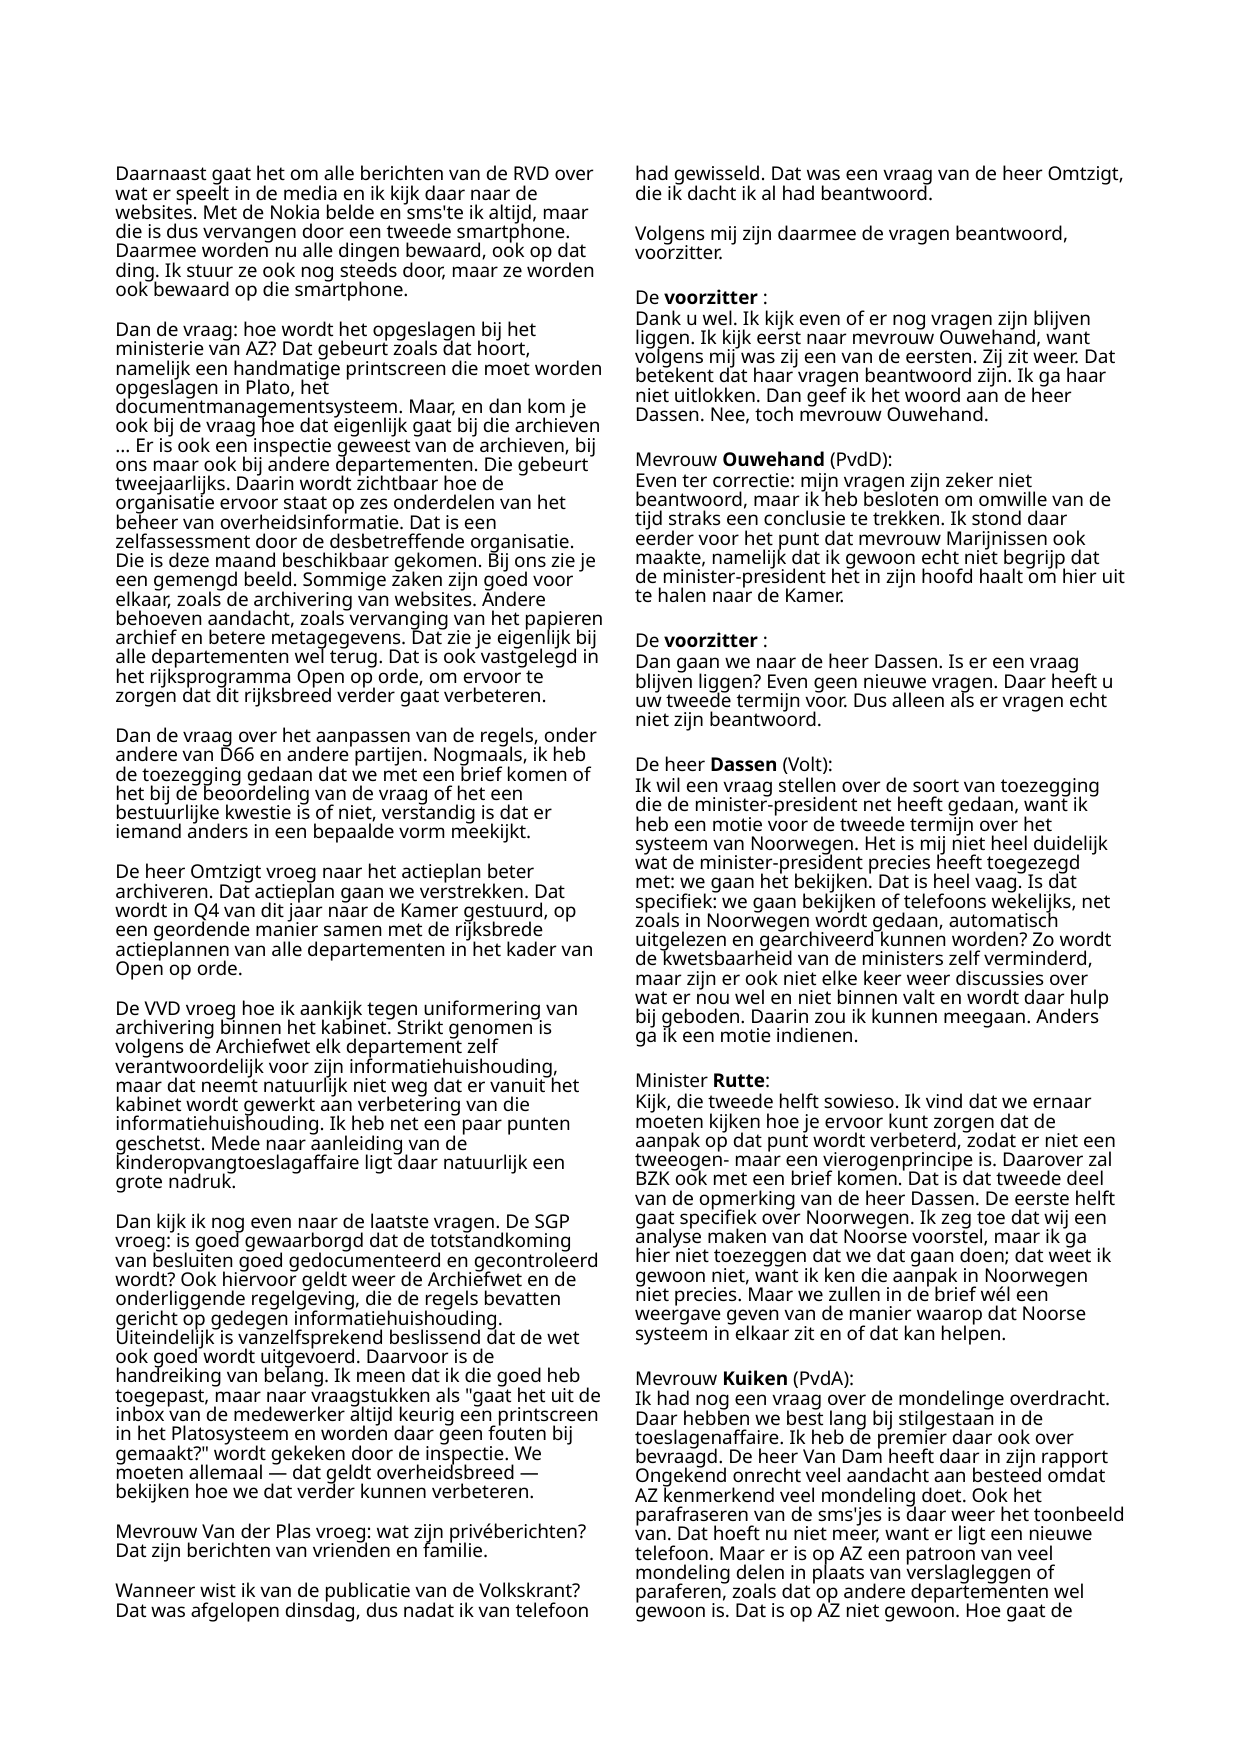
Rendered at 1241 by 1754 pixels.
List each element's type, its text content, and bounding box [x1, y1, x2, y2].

text Dan kijk ik nog even naar de laatste vragen. De SGP vroeg: is goed gewaarborgd dat de totstandkoming van besluiten goed gedocumenteerd en gecontroleerd wordt? Ook hiervoor geldt weer de Archiefwet en de onderliggende regelgeving, die de regels bevatten gericht op gedegen informatiehuishouding. Uiteindelijk is vanzelfsprekend beslissend dat de wet ook goed wordt uitgevoerd. Daarvoor is de handreiking van belang. Ik meen dat ik die goed heb toegepast, maar naar vraagstukken als "gaat het uit de inbox van de medewerker altijd keurig een printscreen in het Platosysteem en worden daar geen fouten bij gemaakt?" wordt gekeken door de inspectie. We moeten allemaal — dat geldt overheidsbreed — bekijken hoe we dat verder kunnen verbeteren. [115, 1213, 605, 1502]
text Daarnaast gaat het om alle berichten van de RVD over wat er speelt in de media en ik kijk daar naar de websites. Met de Nokia belde en sms'te ik altijd, maar die is dus vervangen door een tweede smartphone. Daarmee worden nu alle dingen bewaard, ook op dat ding. Ik stuur ze ook nog steeds door, maar ze worden ook bewaard op die smartphone. [115, 165, 605, 300]
text Mevrouw Van der Plas vroeg: wat zijn privéberichten? Dat zijn berichten van vrienden en familie. [115, 1523, 605, 1562]
text Wanneer wist ik van de publicatie van de Volkskrant? Dat was afgelopen dinsdag, dus nadat ik van telefoon [115, 1582, 605, 1621]
text Dan de vraag over het aanpassen van de regels, onder andere van D66 en andere partijen. Nogmaals, ik heb de toezegging gedaan dat we met een brief komen of het bij de beoordeling van de vraag of het een bestuurlijke kwestie is of niet, verstandig is dat er iemand anders in een bepaalde vorm meekijkt. [115, 727, 605, 843]
text Volgens mij zijn daarmee de vragen beantwoord, voorzitter. [635, 224, 1125, 263]
text De voorzitter : [635, 628, 1125, 653]
text Ik wil een vraag stellen over de soort van toezegging die de minister-president net heeft gedaan, want ik heb een motie voor de tweede termijn over het systeem van Noorwegen. Het is mij niet heel duidelijk wat de minister-president precies heeft toegezegd met: we gaan het bekijken. Dat is heel vaag. Is dat specifiek: we gaan bekijken of telefoons wekelijks, net zoals in Noorwegen wordt gedaan, automatisch uitgelezen en gearchiveerd kunnen worden? Zo wordt de kwetsbaarheid van de ministers zelf verminderd, maar zijn er ook niet elke keer weer discussies over wat er nou wel en niet binnen valt en wordt daar hulp bij geboden. Daarin zou ik kunnen meegaan. Anders ga ik een motie indienen. [635, 777, 1125, 1047]
text Even ter correctie: mijn vragen zijn zeker niet beantwoord, maar ik heb besloten om omwille van de tijd straks een conclusie te trekken. Ik stond daar eerder voor het punt dat mevrouw Marijnissen ook maakte, namelijk dat ik gewoon echt niet begrijp dat de minister-president het in zijn hoofd haalt om hier uit te halen naar de Kamer. [635, 472, 1125, 607]
text De heer Dassen (Volt): [635, 751, 1125, 777]
text De VVD vroeg hoe ik aankijk tegen uniformering van archivering binnen het kabinet. Strikt genomen is volgens de Archiefwet elk departement zelf verantwoordelijk voor zijn informatiehuishouding, maar dat neemt natuurlijk niet weg dat er vanuit het kabinet wordt gewerkt aan verbetering van die informatiehuishouding. Ik heb net een paar punten geschetst. Mede naar aanleiding van de kinderopvangtoeslagaffaire ligt daar natuurlijk een grote nadruk. [115, 1000, 605, 1192]
text Minister Rutte: [635, 1068, 1125, 1093]
text Dank u wel. Ik kijk even of er nog vragen zijn blijven liggen. Ik kijk eerst naar mevrouw Ouwehand, want volgens mij was zij een van de eersten. Zij zit weer. Dat betekent dat haar vragen beantwoord zijn. Ik ga haar niet uitlokken. Dan geef ik het woord aan de heer Dassen. Nee, toch mevrouw Ouwehand. [635, 310, 1125, 425]
text Kijk, die tweede helft sowieso. Ik vind dat we ernaar moeten kijken hoe je ervoor kunt zorgen dat de aanpak op dat punt wordt verbeterd, zodat er niet een tweeogen- maar een vierogenprincipe is. Daarover zal BZK ook met een brief komen. Dat is dat tweede deel van de opmerking van de heer Dassen. De eerste helft gaat specifiek over Noorwegen. Ik zeg toe dat wij een analyse maken van dat Noorse voorstel, maar ik ga hier niet toezeggen dat we dat gaan doen; dat weet ik gewoon niet, want ik ken die aanpak in Noorwegen niet precies. Maar we zullen in de brief wél een weergave geven van de manier waarop dat Noorse systeem in elkaar zit en of dat kan helpen. [635, 1093, 1125, 1344]
text De voorzitter : [635, 284, 1125, 310]
text Dan gaan we naar de heer Dassen. Is er een vraag blijven liggen? Even geen nieuwe vragen. Daar heeft u uw tweede termijn voor. Dus alleen als er vragen echt niet zijn beantwoord. [635, 653, 1125, 730]
text Ik had nog een vraag over de mondelinge overdracht. Daar hebben we best lang bij stilgestaan in de toeslagenaffaire. Ik heb de premier daar ook over bevraagd. De heer Van Dam heeft daar in zijn rapport Ongekend onrecht veel aandacht aan besteed omdat AZ kenmerkend veel mondeling doet. Ook het parafraseren van de sms'jes is daar weer het toonbeeld van. Dat hoeft nu niet meer, want er ligt een nieuwe telefoon. Maar er is op AZ een patroon van veel mondeling delen in plaats van verslagleggen of paraferen, zoals dat op andere departementen wel gewoon is. Dat is op AZ niet gewoon. Hoe gaat de [635, 1390, 1125, 1622]
text had gewisseld. Dat was een vraag van de heer Omtzigt, die ik dacht ik al had beantwoord. [635, 165, 1125, 204]
text Dan de vraag: hoe wordt het opgeslagen bij het ministerie van AZ? Dat gebeurt zoals dat hoort, namelijk een handmatige printscreen die moet worden opgeslagen in Plato, het documentmanagementsysteem. Maar, en dan kom je ook bij de vraag hoe dat eigenlijk gaat bij die archieven ... Er is ook een inspectie geweest van de archieven, bij ons maar ook bij andere departementen. Die gebeurt tweejaarlijks. Daarin wordt zichtbaar hoe de organisatie ervoor staat op zes onderdelen van het beheer van overheidsinformatie. Dat is een zelfassessment door de desbetreffende organisatie. Die is deze maand beschikbaar gekomen. Bij ons zie je een gemengd beeld. Sommige zaken zijn goed voor elkaar, zoals de archivering van websites. Andere behoeven aandacht, zoals vervanging van het papieren archief en betere metagegevens. Dat zie je eigenlijk bij alle departementen wel terug. Dat is ook vastgelegd in het rijksprogramma Open op orde, om ervoor te zorgen dat dit rijksbreed verder gaat verbeteren. [115, 321, 605, 706]
text Mevrouw Kuiken (PvdA): [635, 1365, 1125, 1390]
text Mevrouw Ouwehand (PvdD): [635, 446, 1125, 472]
text De heer Omtzigt vroeg naar het actieplan beter archiveren. Dat actieplan gaan we verstrekken. Dat wordt in Q4 van dit jaar naar de Kamer gestuurd, op een geordende manier samen met de rijksbrede actieplannen van alle departementen in het kader van Open op orde. [115, 863, 605, 979]
